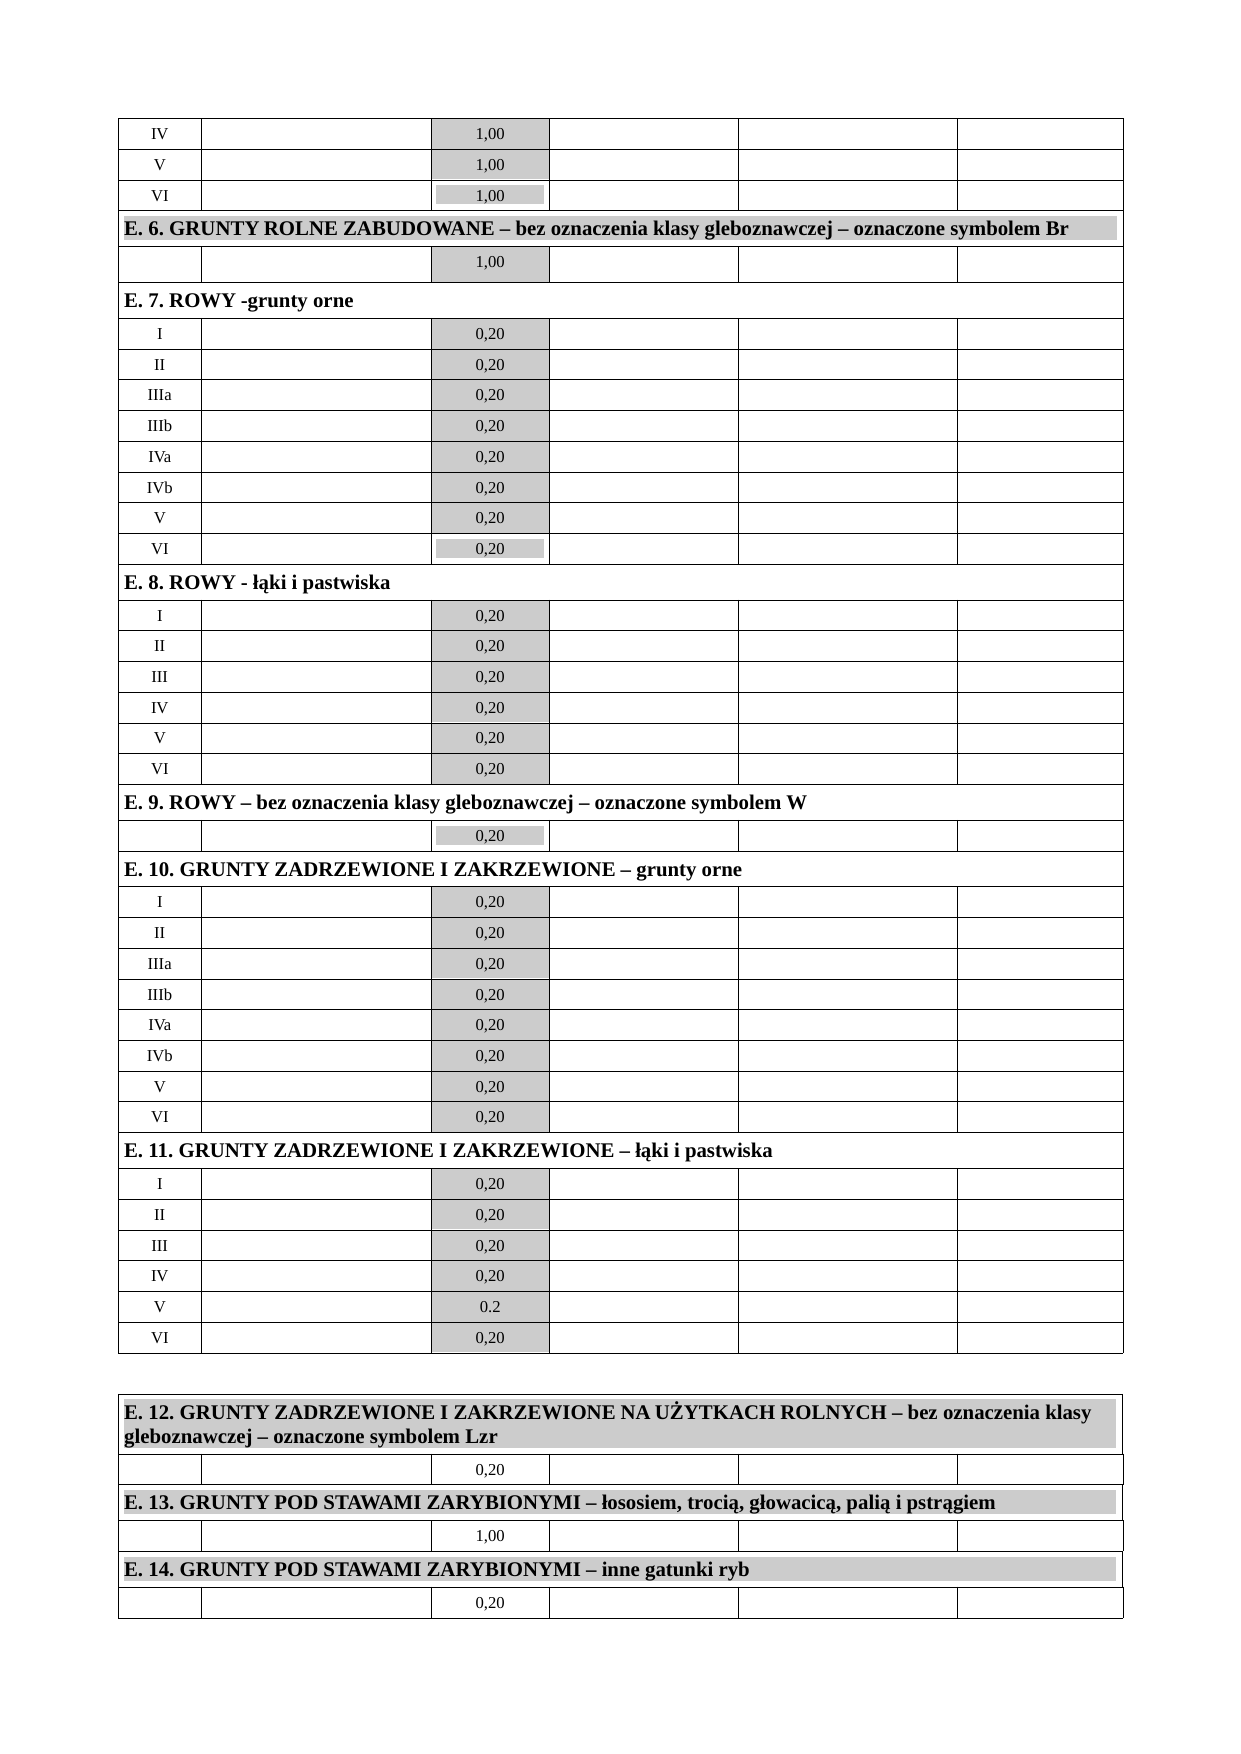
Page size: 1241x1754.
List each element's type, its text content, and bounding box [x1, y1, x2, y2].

table_cell [958, 473, 1123, 502]
table_cell [202, 119, 431, 149]
table_cell [202, 503, 431, 533]
table_cell II [119, 350, 201, 379]
table_cell [550, 1010, 738, 1040]
table_cell [958, 503, 1123, 533]
table_cell V [119, 503, 201, 533]
table_cell 1,00 [432, 150, 549, 179]
table_header [739, 247, 957, 282]
table_header E. 12. GRUNTY ZADRZEWIONE I ZAKRZEWIONE NA UŻYTKACH ROLNYCH – bez oznaczenia klasy gleboznawczej – oznaczone symbolem Lzr [119, 1395, 1122, 1453]
table_header [119, 821, 201, 851]
table_header [550, 1169, 738, 1199]
table_cell [550, 1072, 738, 1101]
table_cell 0,20 [432, 1010, 549, 1040]
table_header E. 6. GRUNTY ROLNE ZABUDOWANE – bez oznaczenia klasy gleboznawczej – oznaczone symbolem Br [119, 211, 1123, 246]
table_header [958, 601, 1123, 630]
table_cell III [119, 662, 201, 692]
table_header [202, 601, 431, 630]
table_cell VI [119, 1102, 201, 1132]
table_header [119, 1588, 201, 1617]
table_header [739, 1455, 957, 1484]
table_header [550, 821, 738, 851]
table_header [739, 1169, 957, 1199]
table_cell [958, 1200, 1123, 1229]
table_cell [958, 1041, 1123, 1071]
table_cell [550, 1200, 738, 1229]
table_cell IIIb [119, 980, 201, 1009]
table_cell [202, 1261, 431, 1291]
table_cell [202, 150, 431, 179]
table_cell [202, 631, 431, 661]
table_cell V [119, 1292, 201, 1322]
table_cell [739, 631, 957, 661]
table_header [739, 887, 957, 917]
table_header 0,20 [432, 1588, 549, 1617]
table_cell IVa [119, 442, 201, 472]
table_cell [202, 754, 431, 784]
table_cell IIIb [119, 411, 201, 441]
table_header [739, 821, 957, 851]
table_cell 1,00 [432, 119, 549, 149]
table_cell [958, 1102, 1123, 1132]
table_cell 1,00 [432, 181, 549, 210]
table_cell IVa [119, 1010, 201, 1040]
table_cell [958, 693, 1123, 722]
table_cell [739, 754, 957, 784]
table_cell [550, 949, 738, 978]
table_cell [550, 350, 738, 379]
table_cell [550, 411, 738, 441]
table_cell 0,20 [432, 473, 549, 502]
table_cell [958, 949, 1123, 978]
table_cell [550, 503, 738, 533]
table_cell II [119, 631, 201, 661]
table_cell [739, 1041, 957, 1071]
table_cell IIIa [119, 949, 201, 978]
table_cell [739, 662, 957, 692]
table_header [119, 247, 201, 282]
table_cell VI [119, 181, 201, 210]
table_header I [119, 319, 201, 349]
table_cell IIIa [119, 380, 201, 410]
table_cell III [119, 1231, 201, 1260]
table_header [550, 1455, 738, 1484]
table_cell [739, 181, 957, 210]
table_header E. 10. GRUNTY ZADRZEWIONE I ZAKRZEWIONE – grunty orne [119, 852, 1123, 886]
table_cell [739, 980, 957, 1009]
table_cell [739, 150, 957, 179]
table_cell 0,20 [432, 380, 549, 410]
table_cell [550, 181, 738, 210]
table_cell [958, 724, 1123, 753]
table_cell [739, 1292, 957, 1322]
table_cell 0,20 [432, 503, 549, 533]
table_cell 0,20 [432, 662, 549, 692]
table_cell VI [119, 534, 201, 564]
table_header 0,20 [432, 1169, 549, 1199]
table_cell [550, 442, 738, 472]
table_cell [739, 534, 957, 564]
table_cell [958, 754, 1123, 784]
table_cell [202, 693, 431, 722]
table_cell [550, 380, 738, 410]
table_header 0,20 [432, 1455, 549, 1484]
table_cell 0,20 [432, 1072, 549, 1101]
table_cell [739, 380, 957, 410]
table_cell [739, 1072, 957, 1101]
table_header [958, 247, 1123, 282]
table_cell [202, 949, 431, 978]
table_cell [739, 693, 957, 722]
table_cell [550, 918, 738, 948]
table_cell [958, 980, 1123, 1009]
table_header [958, 1521, 1123, 1551]
table_cell 0,20 [432, 1200, 549, 1229]
table_cell [550, 534, 738, 564]
table_cell [739, 473, 957, 502]
table_cell [202, 380, 431, 410]
table_cell IVb [119, 1041, 201, 1071]
table_header [202, 1169, 431, 1199]
table_cell IVb [119, 473, 201, 502]
table_cell 0,20 [432, 631, 549, 661]
table_cell [550, 693, 738, 722]
table_header [202, 1588, 431, 1617]
table_cell 0,20 [432, 534, 549, 564]
table_cell 0,20 [432, 411, 549, 441]
table_cell 0,20 [432, 949, 549, 978]
table_cell 0,20 [432, 1102, 549, 1132]
table_header [202, 319, 431, 349]
table_header [550, 247, 738, 282]
table_header 0,20 [432, 601, 549, 630]
table_cell 0,20 [432, 918, 549, 948]
table_header [958, 1169, 1123, 1199]
table_cell [550, 1261, 738, 1291]
table_cell [739, 949, 957, 978]
table_header [550, 319, 738, 349]
table_header [202, 887, 431, 917]
table_header E. 14. GRUNTY POD STAWAMI ZARYBIONYMI – inne gatunki ryb [119, 1552, 1122, 1587]
table_cell [739, 1323, 957, 1352]
table_cell [958, 380, 1123, 410]
table_cell 0,20 [432, 1231, 549, 1260]
table_cell [202, 1231, 431, 1260]
table_cell 0,20 [432, 442, 549, 472]
table_cell [202, 724, 431, 753]
table_cell [739, 350, 957, 379]
table_cell VI [119, 754, 201, 784]
table_header [739, 1521, 957, 1551]
table_cell [739, 724, 957, 753]
table_cell [202, 1102, 431, 1132]
table_cell [958, 1072, 1123, 1101]
table_cell [550, 1102, 738, 1132]
table_header [202, 1455, 431, 1484]
table_header [958, 1455, 1123, 1484]
table_header E. 11. GRUNTY ZADRZEWIONE I ZAKRZEWIONE – łąki i pastwiska [119, 1133, 1123, 1168]
table_cell [739, 1010, 957, 1040]
table_cell [202, 1041, 431, 1071]
table_header [550, 887, 738, 917]
table_cell [958, 1231, 1123, 1260]
table_header 0,20 [432, 319, 549, 349]
table_cell [739, 411, 957, 441]
table_cell V [119, 150, 201, 179]
table_header [202, 247, 431, 282]
table_cell II [119, 1200, 201, 1229]
table_header 0,20 [432, 821, 549, 851]
table_cell [550, 473, 738, 502]
table_cell [739, 1200, 957, 1229]
table_cell [202, 662, 431, 692]
table_cell [202, 980, 431, 1009]
table_cell V [119, 1072, 201, 1101]
table_cell 0,20 [432, 1323, 549, 1352]
table_cell [958, 150, 1123, 179]
table_header [202, 1521, 431, 1551]
table_header E. 8. ROWY - łąki i pastwiska [119, 565, 1123, 599]
table_cell [739, 1102, 957, 1132]
table_cell [739, 442, 957, 472]
table_header [958, 319, 1123, 349]
table_header [550, 1521, 738, 1551]
table_cell [202, 1072, 431, 1101]
table_header [739, 601, 957, 630]
table_cell [202, 442, 431, 472]
table_cell 0,20 [432, 350, 549, 379]
table_cell [202, 473, 431, 502]
table_cell [739, 119, 957, 149]
table_cell [550, 150, 738, 179]
table_cell [202, 534, 431, 564]
table_header [739, 319, 957, 349]
table_cell [550, 119, 738, 149]
table_header [958, 1588, 1123, 1617]
table_header [119, 1521, 201, 1551]
table_header 0,20 [432, 887, 549, 917]
table_cell [739, 503, 957, 533]
table_cell [202, 181, 431, 210]
table_cell 0,2 [432, 1292, 549, 1322]
table_cell [958, 631, 1123, 661]
table_header I [119, 887, 201, 917]
table_cell [202, 918, 431, 948]
table_cell [958, 411, 1123, 441]
table_cell 0,20 [432, 693, 549, 722]
table_cell 0,20 [432, 980, 549, 1009]
table_cell [202, 1010, 431, 1040]
table_cell II [119, 918, 201, 948]
table_header [550, 601, 738, 630]
table_cell 0,20 [432, 1261, 549, 1291]
table_header I [119, 601, 201, 630]
table_header E. 13. GRUNTY POD STAWAMI ZARYBIONYMI – łososiem, trocią, głowacicą, palią i pstrągiem [119, 1485, 1122, 1520]
table_cell [550, 1041, 738, 1071]
table_cell [202, 1200, 431, 1229]
table_cell [958, 442, 1123, 472]
table_cell [958, 1261, 1123, 1291]
table_header [958, 821, 1123, 851]
table_cell [550, 631, 738, 661]
table_cell [550, 1323, 738, 1352]
table_header 1,00 [432, 1521, 549, 1551]
table_cell [958, 350, 1123, 379]
table_cell [958, 1010, 1123, 1040]
table_cell [958, 918, 1123, 948]
table_header [119, 1455, 201, 1484]
table_cell [739, 1261, 957, 1291]
table_header [958, 887, 1123, 917]
table_header 1,00 [432, 247, 549, 282]
table_cell [550, 724, 738, 753]
table_cell [202, 1323, 431, 1352]
table_cell 0,20 [432, 1041, 549, 1071]
table_cell VI [119, 1323, 201, 1352]
table_cell [958, 181, 1123, 210]
table_cell [958, 662, 1123, 692]
table_cell [739, 918, 957, 948]
table_cell 0,20 [432, 724, 549, 753]
table_header E. 9. ROWY – bez oznaczenia klasy gleboznawczej – oznaczone symbolem W [119, 785, 1123, 820]
table_cell [958, 119, 1123, 149]
table_cell [550, 1231, 738, 1260]
table_header E. 7. ROWY -grunty orne [119, 283, 1123, 318]
table_cell [550, 662, 738, 692]
table_header [202, 821, 431, 851]
table_cell 0,20 [432, 754, 549, 784]
table_cell IV [119, 119, 201, 149]
table_cell IV [119, 1261, 201, 1291]
table_cell [550, 980, 738, 1009]
table_header I [119, 1169, 201, 1199]
table_cell [958, 534, 1123, 564]
table_cell [202, 350, 431, 379]
table_cell [550, 1292, 738, 1322]
table_cell [958, 1292, 1123, 1322]
table_header [550, 1588, 738, 1617]
table_cell [958, 1323, 1123, 1352]
table_cell [202, 411, 431, 441]
table_header [739, 1588, 957, 1617]
table_cell V [119, 724, 201, 753]
table_cell [739, 1231, 957, 1260]
table_cell [202, 1292, 431, 1322]
table_cell IV [119, 693, 201, 722]
table_cell [550, 754, 738, 784]
